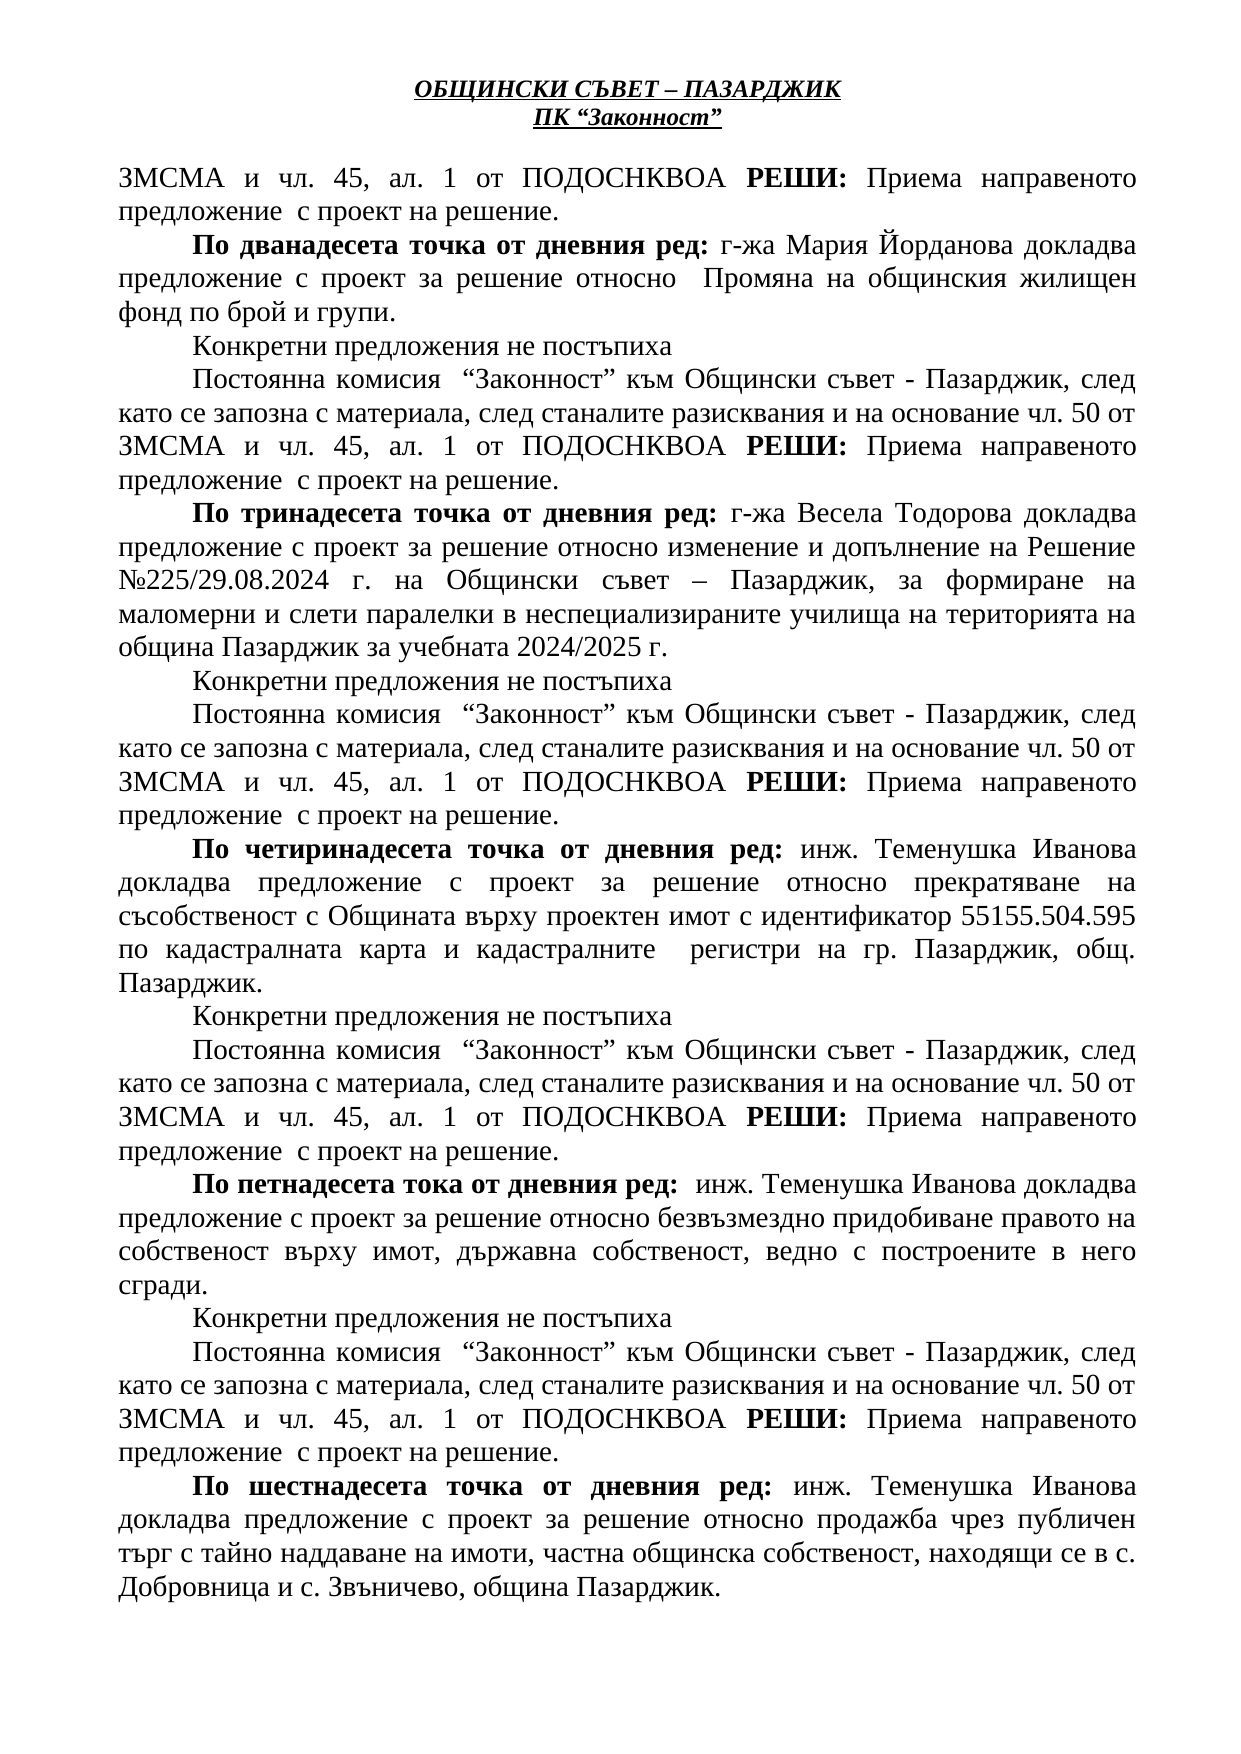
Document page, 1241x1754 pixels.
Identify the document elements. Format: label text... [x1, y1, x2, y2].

text ЗМСМА и чл. 45, ал. 1 от ПОДОСНКВОА РЕШИ: Приема направеното предложение с проект на решение. [118, 160, 1137, 227]
text По дванадесета точка от дневния ред: г-жа Мария Йорданова докладва предложение с проект за решение относно Промяна на общинския жилищен фонд по брой и групи. [118, 227, 1137, 328]
text По шестнадесета точка от дневния ред: инж. Теменушка Иванова докладва предложение с проект за решение относно продажба чрез публичен търг с тайно наддаване на имоти, частна общинска собственост, находящи се в с. Добровница и с. Звъничево, община Пазарджик. [118, 1468, 1137, 1602]
text Конкретни предложения не постъпиха [118, 998, 1137, 1032]
text Постоянна комисия “Законност” към Общински съвет - Пазарджик, след като се запозна с материала, след станалите разисквания и на основание чл. 50 от ЗМСМА и чл. 45, ал. 1 от ПОДОСНКВОА РЕШИ: Приема направеното предложение с проект на решение. [118, 1334, 1137, 1468]
text Конкретни предложения не постъпиха [118, 328, 1137, 361]
text Постоянна комисия “Законност” към Общински съвет - Пазарджик, след като се запозна с материала, след станалите разисквания и на основание чл. 50 от ЗМСМА и чл. 45, ал. 1 от ПОДОСНКВОА РЕШИ: Приема направеното предложение с проект на решение. [118, 1032, 1137, 1166]
text Конкретни предложения не постъпиха [118, 663, 1137, 697]
text По петнадесета тока от дневния ред: инж. Теменушка Иванова докладва предложение с проект за решение относно безвъзмездно придобиване правото на собственост върху имот, държавна собственост, ведно с построените в него сгради. [118, 1166, 1137, 1300]
text Постоянна комисия “Законност” към Общински съвет - Пазарджик, след като се запозна с материала, след станалите разисквания и на основание чл. 50 от ЗМСМА и чл. 45, ал. 1 от ПОДОСНКВОА РЕШИ: Приема направеното предложение с проект на решение. [118, 361, 1137, 495]
text По тринадесета точка от дневния ред: г-жа Весела Тодорова докладва предложение с проект за решение относно изменение и допълнение на Решение №225/29.08.2024 г. на Общински съвет – Пазарджик, за формиране на маломерни и слети паралелки в неспециализираните училища на територията на община Пазарджик за учебната 2024/2025 г. [118, 495, 1137, 663]
text Постоянна комисия “Законност” към Общински съвет - Пазарджик, след като се запозна с материала, след станалите разисквания и на основание чл. 50 от ЗМСМА и чл. 45, ал. 1 от ПОДОСНКВОА РЕШИ: Приема направеното предложение с проект на решение. [118, 697, 1137, 831]
text Конкретни предложения не постъпиха [118, 1300, 1137, 1334]
text По четиринадесета точка от дневния ред: инж. Теменушка Иванова докладва предложение с проект за решение относно прекратяване на съсобственост с Общината върху проектен имот с идентификатор 55155.504.595 по кадастралната карта и кадастралните регистри на гр. Пазарджик, общ. Пазарджик. [118, 831, 1137, 998]
